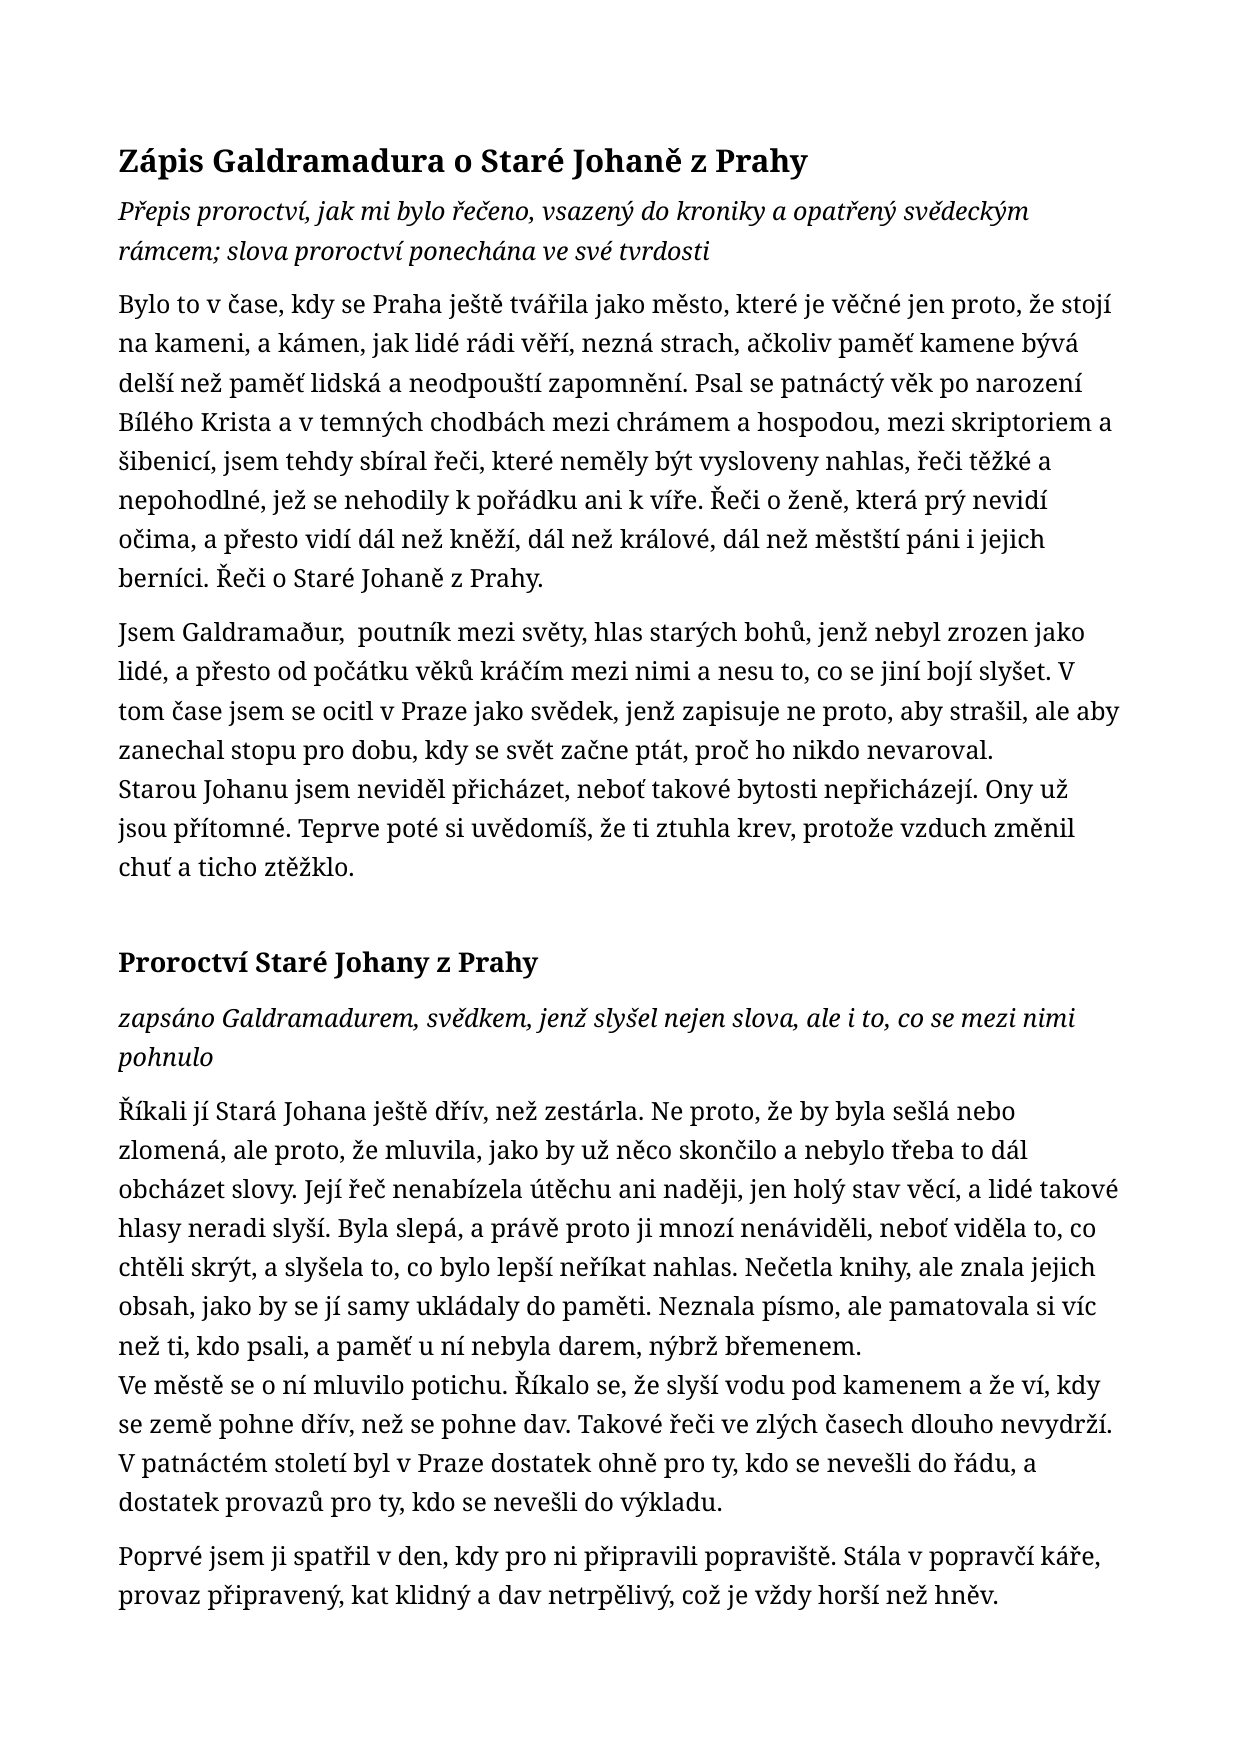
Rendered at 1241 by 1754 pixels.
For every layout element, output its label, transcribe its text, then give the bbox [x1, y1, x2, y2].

text Přepis proroctví, jak mi bylo řečeno, vsazený do kroniky a opatřený svědeckým rámcem; slova proroctví ponechána ve své tvrdosti [118, 194, 1122, 267]
text Říkali jí Stará Johana ještě dřív, než zestárla. Ne proto, že by byla sešlá nebo zlomená, ale proto, že mluvila, jako by už něco skončilo a nebylo třeba to dál obcházet slovy. Její řeč nenabízela útěchu ani naději, jen holý stav věcí, a lidé takové hlasy neradi slyší. Byla slepá, a právě proto ji mnozí nenáviděli, neboť viděla to, co chtěli skrýt, a slyšela to, co bylo lepší neříkat nahlas. Nečetla knihy, ale znala jejich obsah, jako by se jí samy ukládaly do paměti. Neznala písmo, ale pamatovala si víc než ti, kdo psali, a paměť u ní nebyla darem, nýbrž břemenem. Ve městě se o ní mluvilo potichu. Říkalo se, že slyší vodu pod kamenem a že ví, kdy se země pohne dřív, než se pohne dav. Takové řeči ve zlých časech dlouho nevydrží. V patnáctém století byl v Praze dostatek ohně pro ty, kdo se nevešli do řádu, a dostatek provazů pro ty, kdo se nevešli do výkladu. [118, 1093, 1122, 1519]
text Bylo to v čase, kdy se Praha ještě tvářila jako město, které je věčné jen proto, že stojí na kameni, a kámen, jak lidé rádi věří, nezná strach, ačkoliv paměť kamene bývá delší než paměť lidská a neodpouští zapomnění. Psal se patnáctý věk po narození Bílého Krista a v temných chodbách mezi chrámem a hospodou, mezi skriptoriem a šibenicí, jsem tehdy sbíral řeči, které neměly být vysloveny nahlas, řeči těžké a nepohodlné, jež se nehodily k pořádku ani k víře. Řeči o ženě, která prý nevidí očima, a přesto vidí dál než kněží, dál než králové, dál než městští páni i jejich berníci. Řeči o Staré Johaně z Prahy. [118, 287, 1122, 595]
text zapsáno Galdramadurem, svědkem, jenž slyšel nejen slova, ale i to, co se mezi nimi pohnulo [118, 1000, 1122, 1073]
text Poprvé jsem ji spatřil v den, kdy pro ni připravili popraviště. Stála v popravčí káře, provaz připravený, kat klidný a dav netrpělivý, což je vždy horší než hněv. [118, 1538, 1122, 1612]
text Jsem Galdramaður, poutník mezi světy, hlas starých bohů, jenž nebyl zrozen jako lidé, a přesto od počátku věků kráčím mezi nimi a nesu to, co se jiní bojí slyšet. V tom čase jsem se ocitl v Praze jako svědek, jenž zapisuje ne proto, aby strašil, ale aby zanechal stopu pro dobu, kdy se svět začne ptát, proč ho nikdo nevaroval. Starou Johanu jsem neviděl přicházet, neboť takové bytosti nepřicházejí. Ony už jsou přítomné. Teprve poté si uvědomíš, že ti ztuhla krev, protože vzduch změnil chuť a ticho ztěžklo. [118, 615, 1122, 884]
subtitle Proroctví Staré Johany z Prahy [118, 904, 1122, 980]
subtitle Zápis Galdramadura o Staré Johaně z Prahy [118, 139, 1122, 182]
